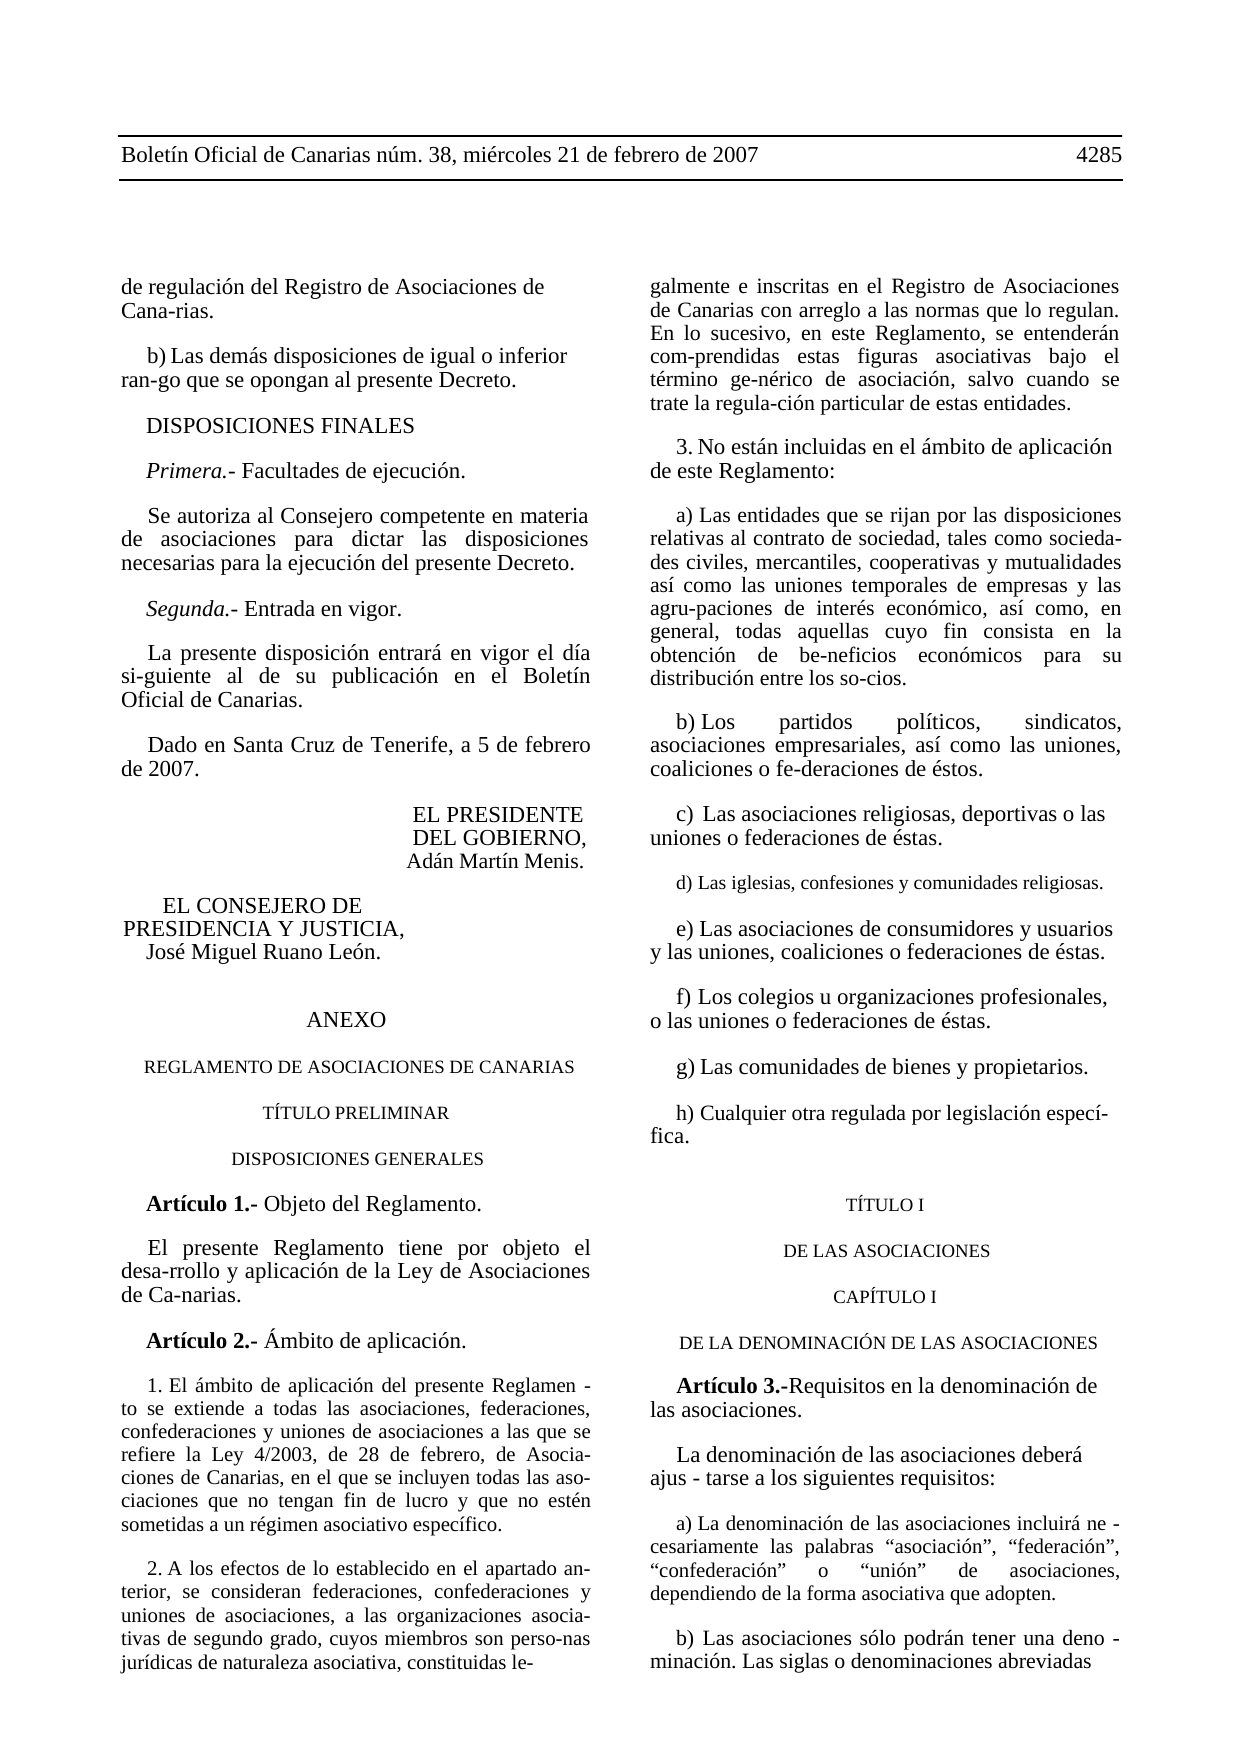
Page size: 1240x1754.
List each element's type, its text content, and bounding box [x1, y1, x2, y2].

text de regulación del Registro de Asociaciones de Cana-rias. [121, 276, 587, 323]
text Artículo 1.- Objeto del Reglamento. [146, 1190, 591, 1216]
list Las asociaciones religiosas, deportivas o las uniones o federaciones de éstas. [650, 802, 1120, 850]
text Primera.- Facultades de ejecución. [146, 458, 591, 484]
list Las asociaciones de consumidores y usuarios y las uniones, coaliciones o federaciones de éstas. [650, 917, 1120, 965]
text DE LA DENOMINACIÓN DE LAS ASOCIACIONES [679, 1332, 1122, 1353]
list Las iglesias, confesiones y comunidades religiosas. [676, 871, 1122, 894]
text Se autoriza al Consejero competente en materia de asociaciones para dictar las disposiciones necesarias para la ejecución del presente Decreto. [121, 504, 589, 575]
text EL CONSEJERO DE [162, 892, 591, 918]
text fica. [650, 1125, 1122, 1148]
list Los colegios u organizaciones profesionales, o las uniones o federaciones de éstas. [650, 985, 1120, 1033]
text DISPOSICIONES GENERALES [231, 1148, 591, 1169]
text ANEXO [306, 1006, 591, 1033]
list A los efectos de lo establecido en el apartado an-terior, se consideran federaciones, confederaciones y uniones de asociaciones, a las organizaciones asocia-tivas de segundo grado, cuyos miembros son perso-nas jurídicas de naturaleza asociativa, constituidas le- [121, 1557, 591, 1674]
table_header 4285 [808, 141, 1123, 167]
text TÍTULO PRELIMINAR [262, 1102, 591, 1123]
list La denominación de las asociaciones incluirá ne - cesariamente las palabras “asociación”, “federación”, “confederación” o “unión” de asociaciones, dependiendo de la forma asociativa que adopten. [650, 1511, 1120, 1605]
text galmente e inscritas en el Registro de Asociaciones de Canarias con arreglo a las normas que lo regulan. En lo sucesivo, en este Reglamento, se entenderán com-prendidas estas figuras asociativas bajo el término ge-nérico de asociación, salvo cuando se trate la regula-ción particular de estas entidades. [650, 276, 1120, 415]
text DEL GOBIERNO, [412, 827, 591, 850]
text La denominación de las asociaciones deberá ajus - tarse a los siguientes requisitos: [650, 1443, 1120, 1491]
list El ámbito de aplicación del presente Reglamen - to se extiende a todas las asociaciones, federaciones, confederaciones y uniones de asociaciones a las que se refiere la Ley 4/2003, de 28 de febrero, de Asocia-ciones de Canarias, en el que se incluyen todas las aso-ciaciones que no tengan fin de lucro y que no estén sometidas a un régimen asociativo específico. [121, 1374, 591, 1536]
table_cell [808, 168, 1123, 179]
table_header Boletín Oficial de Canarias núm. 38, miércoles 21 de febrero de 2007 [119, 141, 808, 167]
text Adán Martín Menis. [406, 850, 591, 873]
text EL PRESIDENTE [412, 801, 591, 827]
text Segunda.- Entrada en vigor. [146, 595, 591, 621]
text Artículo 2.- Ámbito de aplicación. [146, 1327, 591, 1353]
list Las demás disposiciones de igual o inferior ran-go que se opongan al presente Decreto. [121, 344, 589, 392]
text El presente Reglamento tiene por objeto el desa-rrollo y aplicación de la Ley de Asociaciones de Ca-narias. [121, 1237, 591, 1307]
text La presente disposición entrará en vigor el día si-guiente al de su publicación en el Boletín Oficial de Canarias. [121, 642, 591, 712]
text TÍTULO I [846, 1194, 1122, 1216]
text REGLAMENTO DE ASOCIACIONES DE CANARIAS [144, 1056, 591, 1078]
list Cualquier otra regulada por legislación especí- [676, 1100, 1122, 1125]
text CAPÍTULO I [833, 1286, 1122, 1307]
list Las comunidades de bienes y propietarios. [676, 1053, 1122, 1079]
text Dado en Santa Cruz de Tenerife, a 5 de febrero de 2007. [121, 733, 591, 781]
table_cell [119, 168, 808, 179]
list No están incluidas en el ámbito de aplicación de este Reglamento: [650, 436, 1114, 484]
text José Miguel Ruano León. [146, 941, 591, 964]
text DISPOSICIONES FINALES [146, 412, 591, 438]
list Los partidos políticos, sindicatos, asociaciones empresariales, así como las uniones, coaliciones o fe-deraciones de éstos. [650, 711, 1122, 781]
text Artículo 3.-Requisitos en la denominación de las asociaciones. [650, 1374, 1116, 1422]
list Las asociaciones sólo podrán tener una deno - minación. Las siglas o denominaciones abreviadas [650, 1626, 1120, 1674]
text PRESIDENCIA Y JUSTICIA, [123, 918, 591, 941]
list Las entidades que se rijan por las disposiciones relativas al contrato de sociedad, tales como socieda-des civiles, mercantiles, cooperativas y mutualidades así como las uniones temporales de empresas y las agru-paciones de interés económico, así como, en general, todas aquellas cuyo fin consista en la obtención de be-neficios económicos para su distribución entre los so-cios. [650, 504, 1122, 690]
text DE LAS ASOCIACIONES [783, 1240, 1122, 1261]
